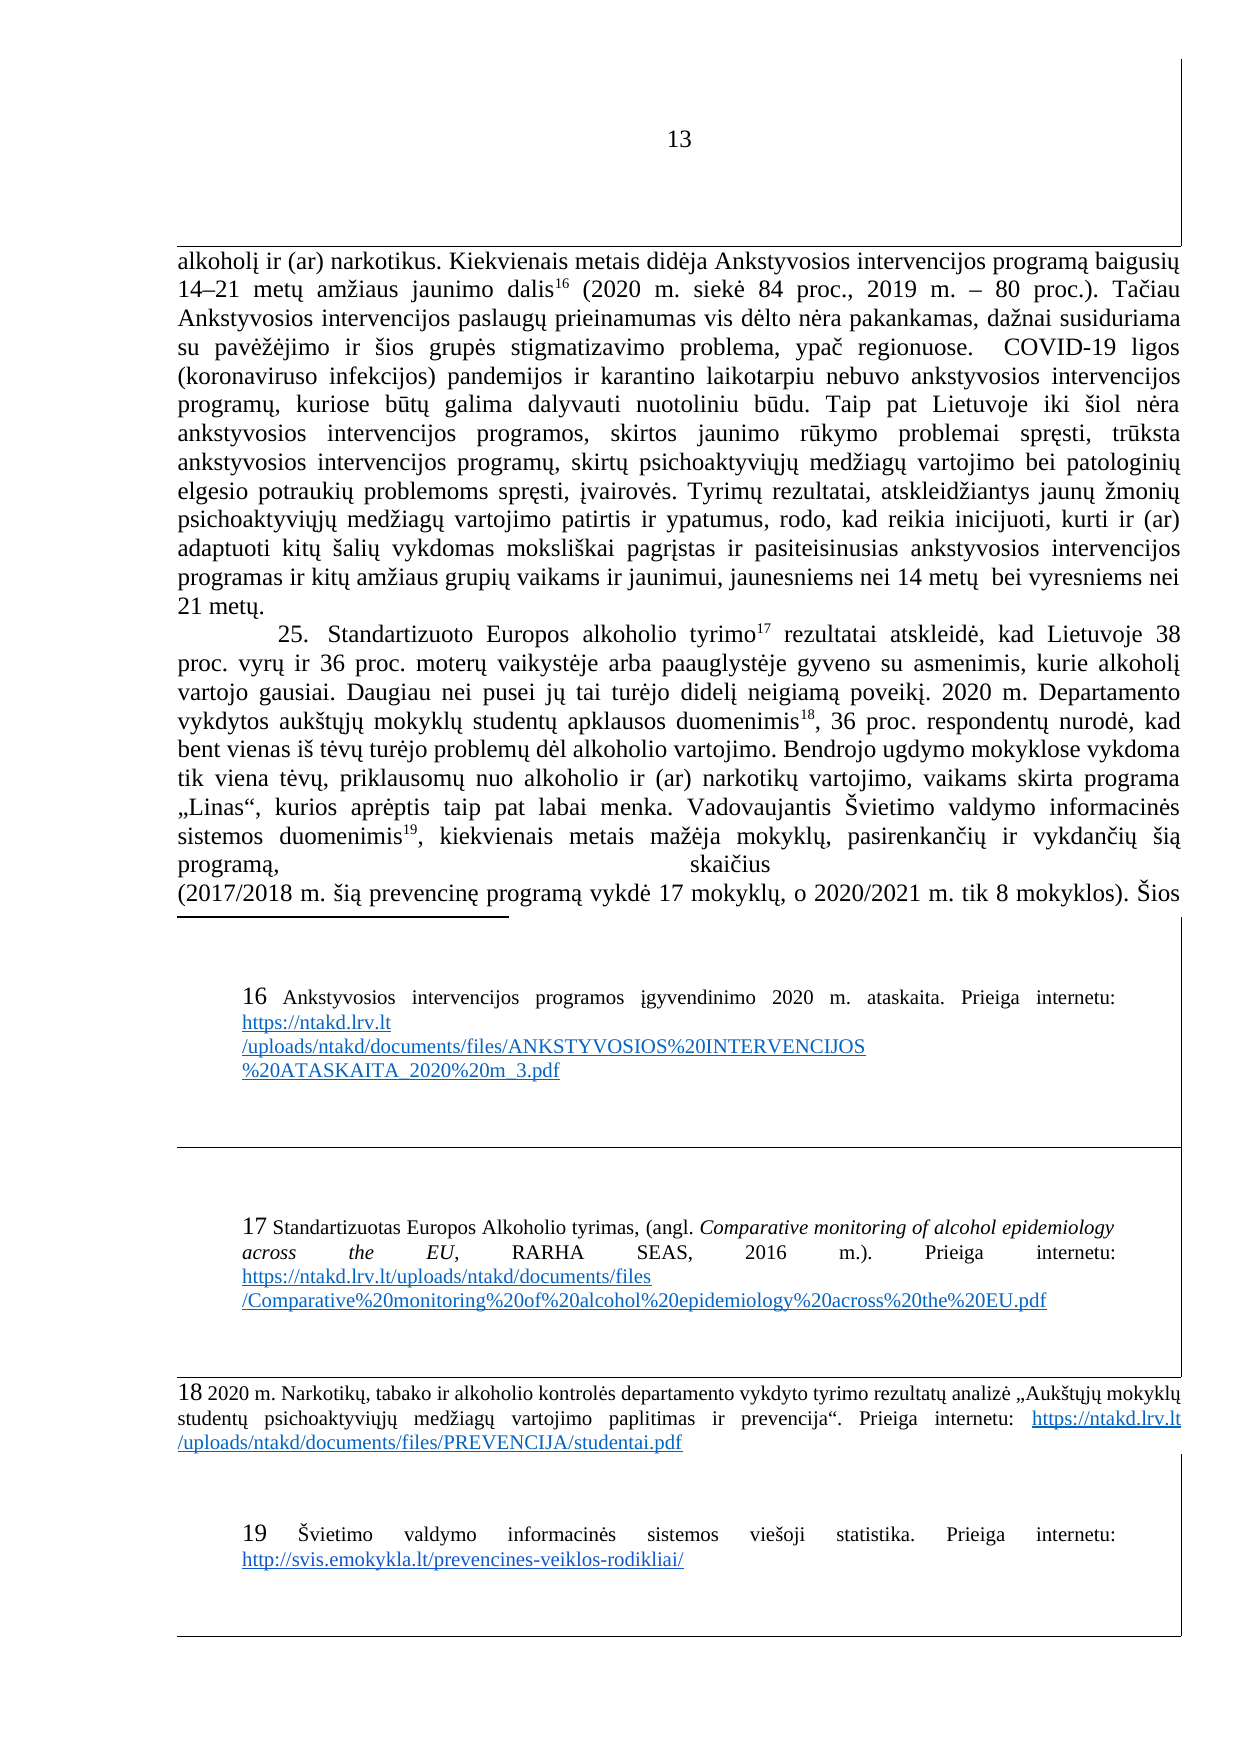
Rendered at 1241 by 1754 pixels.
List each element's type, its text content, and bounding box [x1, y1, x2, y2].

text alkoholį ir (ar) narkotikus. Kiekvienais metais didėja Ankstyvosios intervencijos programą baigusių 14–21 metų amžiaus jaunimo dalis (2020 m. siekė 84 proc., 2019 m. – 80 proc.). Tačiau Ankstyvosios intervencijos paslaugų prieinamumas vis dėlto nėra pakankamas, dažnai susiduriama su pavėžėjimo ir šios grupės stigmatizavimo problema, ypač regionuose. COVID-19 ligos (koronaviruso infekcijos) pandemijos ir karantino laikotarpiu nebuvo ankstyvosios intervencijos programų, kuriose būtų galima dalyvauti nuotoliniu būdu. Taip pat Lietuvoje iki šiol nėra ankstyvosios intervencijos programos, skirtos jaunimo rūkymo problemai spręsti, trūksta ankstyvosios intervencijos programų, skirtų psichoaktyviųjų medžiagų vartojimo bei patologinių elgesio potraukių problemoms spręsti, įvairovės. Tyrimų rezultatai, atskleidžiantys jaunų žmonių psichoaktyviųjų medžiagų vartojimo patirtis ir ypatumus, rodo, kad reikia inicijuoti, kurti ir (ar) adaptuoti kitų šalių vykdomas moksliškai pagrįstas ir pasiteisinusias ankstyvosios intervencijos programas ir kitų amžiaus grupių vaikams ir jaunimui, jaunesniems nei 14 metų bei vyresniems nei 21 metų. [177, 246, 1181, 619]
text Standartizuotas Europos Alkoholio tyrimas, (angl. Comparative monitoring of alcohol epidemiology across the EU, RARHA SEAS, 2016 m.). Prieiga internetu: https://ntakd.lrv.lt/uploads/ntakd/documents/files /Comparative%20monitoring%20of%20alcohol%20epidemiology%20across%20the%20EU.pdf [177, 1147, 1181, 1377]
text 25. Standartizuoto Europos alkoholio tyrimo rezultatai atskleidė, kad Lietuvoje 38 proc. vyrų ir 36 proc. moterų vaikystėje arba paauglystėje gyveno su asmenimis, kurie alkoholį vartojo gausiai. Daugiau nei pusei jų tai turėjo didelį neigiamą poveikį. 2020 m. Departamento vykdytos aukštųjų mokyklų studentų apklausos duomenimis, 36 proc. respondentų nurodė, kad bent vienas iš tėvų turėjo problemų dėl alkoholio vartojimo. Bendrojo ugdymo mokyklose vykdoma tik viena tėvų, priklausomų nuo alkoholio ir (ar) narkotikų vartojimo, vaikams skirta programa „Linas“, kurios aprėptis taip pat labai menka. Vadovaujantis Švietimo valdymo informacinės sistemos duomenimis, kiekvienais metais mažėja mokyklų, pasirenkančių ir vykdančių šią programą, skaičius (2017/2018 m. šią prevencinę programą vykdė 17 mokyklų, o 2020/2021 m. tik 8 mokyklos). Šios [177, 619, 1181, 907]
text Ankstyvosios intervencijos programos įgyvendinimo 2020 m. ataskaita. Prieiga internetu: https://ntakd.lrv.lt /uploads/ntakd/documents/files/ANKSTYVOSIOS%20INTERVENCIJOS%20ATASKAITA_2020%20m_3.pdf [177, 917, 1181, 1147]
text 2020 m. Narkotikų, tabako ir alkoholio kontrolės departamento vykdyto tyrimo rezultatų analizė „Aukštųjų mokyklų studentų psichoaktyviųjų medžiagų vartojimo paplitimas ir prevencija“. Prieiga internetu: https://ntakd.lrv.lt /uploads/ntakd/documents/files/PREVENCIJA/studentai.pdf [177, 1377, 1181, 1454]
text Švietimo valdymo informacinės sistemos viešoji statistika. Prieiga internetu: http://svis.emokykla.lt/prevencines-veiklos-rodikliai/ [177, 1454, 1181, 1636]
